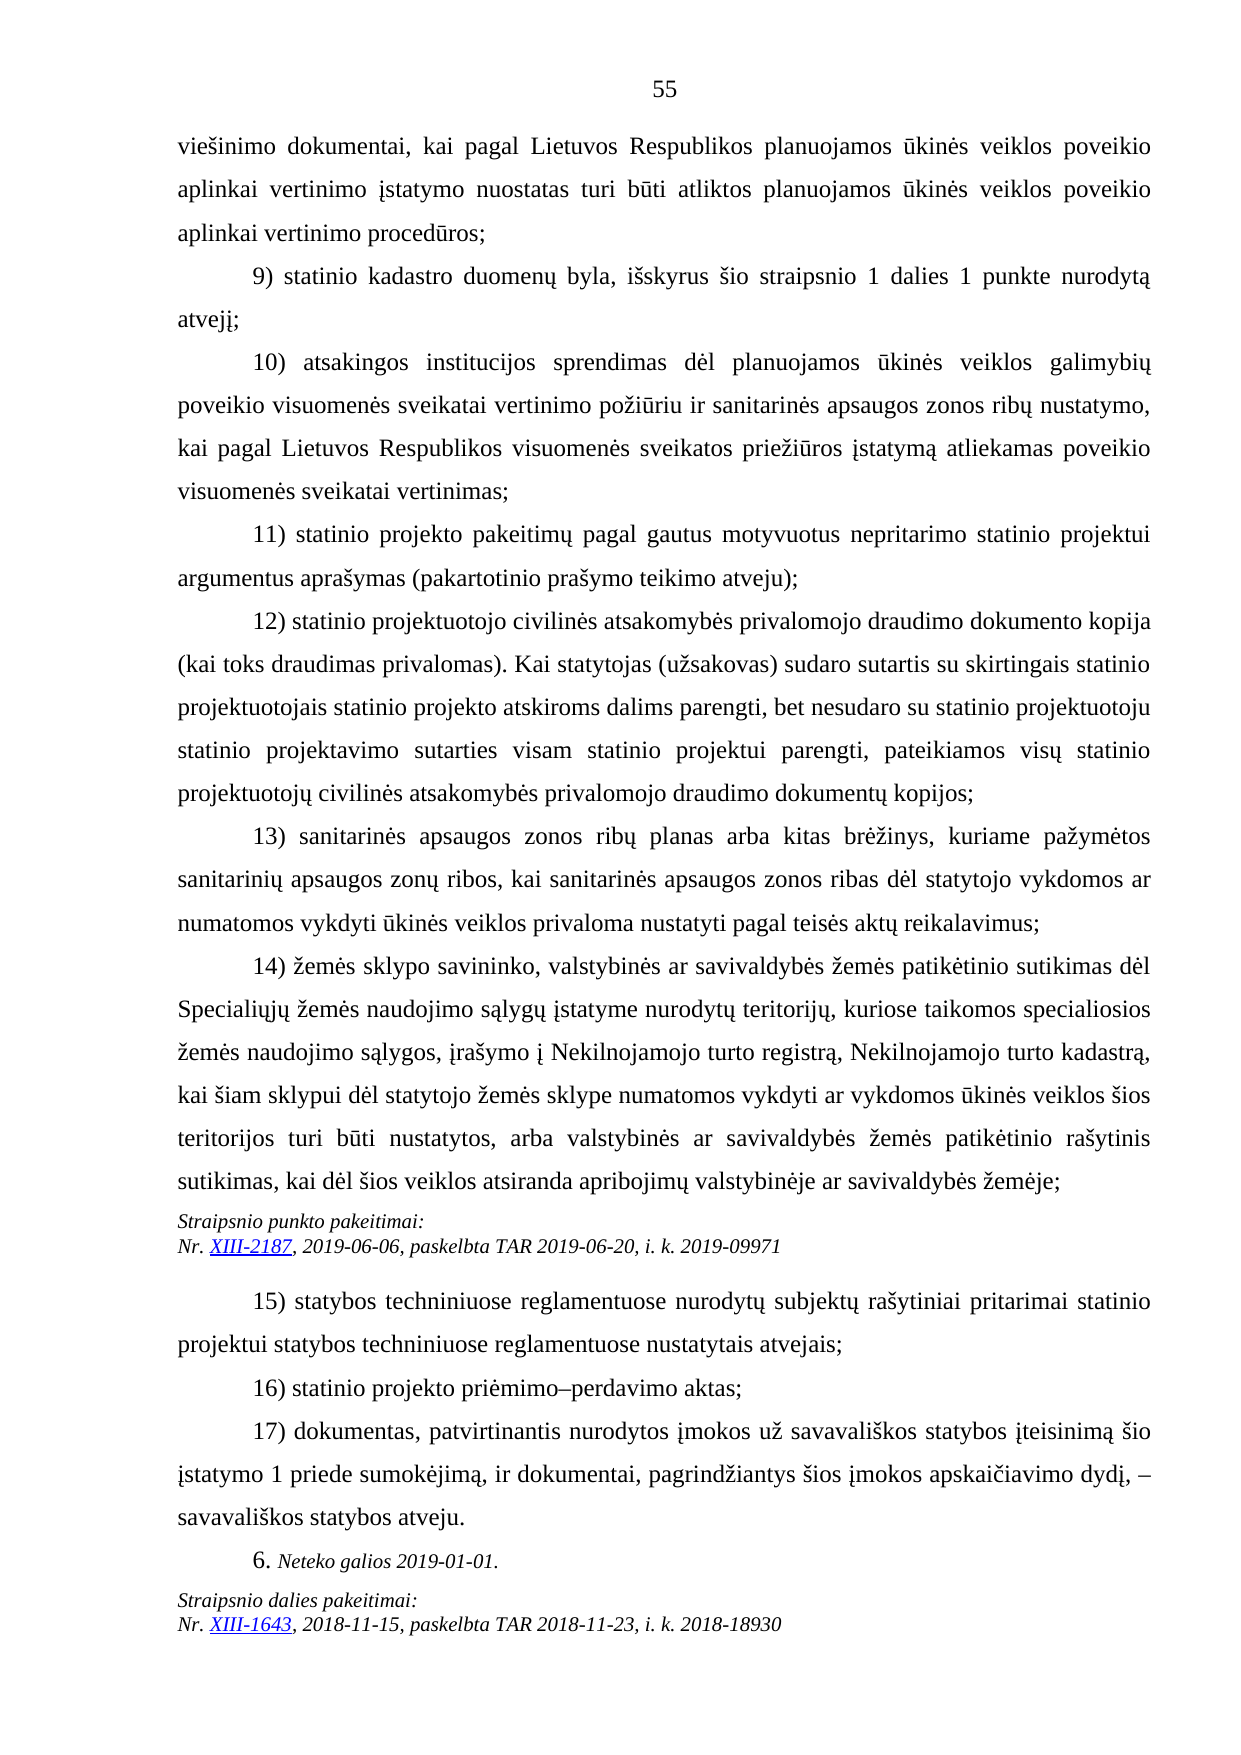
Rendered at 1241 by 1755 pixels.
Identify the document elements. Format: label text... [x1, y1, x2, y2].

text 9) statinio kadastro duomenų byla, išskyrus šio straipsnio 1 dalies 1 punkte nurodytą atvejį; [177, 261, 1152, 333]
text 14) žemės sklypo savininko, valstybinės ar savivaldybės žemės patikėtinio sutikimas dėl Specialiųjų žemės naudojimo sąlygų įstatyme nurodytų teritorijų, kuriose taikomos specialiosios žemės naudojimo sąlygos, įrašymo į Nekilnojamojo turto registrą, Nekilnojamojo turto kadastrą, kai šiam sklypui dėl statytojo žemės sklype numatomos vykdyti ar vykdomos ūkinės veiklos šios teritorijos turi būti nustatytos, arba valstybinės ar savivaldybės žemės patikėtinio rašytinis sutikimas, kai dėl šios veiklos atsiranda apribojimų valstybinėje ar savivaldybės žemėje; [177, 951, 1152, 1195]
text 15) statybos techniniuose reglamentuose nurodytų subjektų rašytiniai pritarimai statinio projektui statybos techniniuose reglamentuose nustatytais atvejais; [177, 1286, 1152, 1358]
text 16) statinio projekto priėmimo–perdavimo aktas; [177, 1373, 1152, 1401]
text viešinimo dokumentai, kai pagal Lietuvos Respublikos planuojamos ūkinės veiklos poveikio aplinkai vertinimo įstatymo nuostatas turi būti atliktos planuojamos ūkinės veiklos poveikio aplinkai vertinimo procedūros; [177, 131, 1152, 246]
text 12) statinio projektuotojo civilinės atsakomybės privalomojo draudimo dokumento kopija (kai toks draudimas privalomas). Kai statytojas (užsakovas) sudaro sutartis su skirtingais statinio projektuotojais statinio projekto atskiroms dalims parengti, bet nesudaro su statinio projektuotoju statinio projektavimo sutarties visam statinio projektui parengti, pateikiamos visų statinio projektuotojų civilinės atsakomybės privalomojo draudimo dokumentų kopijos; [177, 606, 1152, 807]
text 13) sanitarinės apsaugos zonos ribų planas arba kitas brėžinys, kuriame pažymėtos sanitarinių apsaugos zonų ribos, kai sanitarinės apsaugos zonos ribas dėl statytojo vykdomos ar numatomos vykdyti ūkinės veiklos privaloma nustatyti pagal teisės aktų reikalavimus; [177, 821, 1152, 936]
text 17) dokumentas, patvirtinantis nurodytos įmokos už savavališkos statybos įteisinimą šio įstatymo 1 priede sumokėjimą, ir dokumentai, pagrindžiantys šios įmokos apskaičiavimo dydį, – savavališkos statybos atveju. [177, 1416, 1152, 1531]
text Straipsnio punkto pakeitimai: [177, 1209, 1152, 1233]
text Nr. XIII-2187, 2019-06-06, paskelbta TAR 2019-06-20, i. k. 2019-09971 [177, 1233, 1152, 1258]
text Straipsnio dalies pakeitimai: [177, 1588, 1152, 1612]
text Nr. XIII-1643, 2018-11-15, paskelbta TAR 2018-11-23, i. k. 2018-18930 [177, 1612, 1152, 1636]
text 11) statinio projekto pakeitimų pagal gautus motyvuotus nepritarimo statinio projektui argumentus aprašymas (pakartotinio prašymo teikimo atveju); [177, 519, 1152, 591]
text 10) atsakingos institucijos sprendimas dėl planuojamos ūkinės veiklos galimybių poveikio visuomenės sveikatai vertinimo požiūriu ir sanitarinės apsaugos zonos ribų nustatymo, kai pagal Lietuvos Respublikos visuomenės sveikatos priežiūros įstatymą atliekamas poveikio visuomenės sveikatai vertinimas; [177, 347, 1152, 505]
text 6. Neteko galios 2019-01-01. [177, 1545, 1152, 1574]
